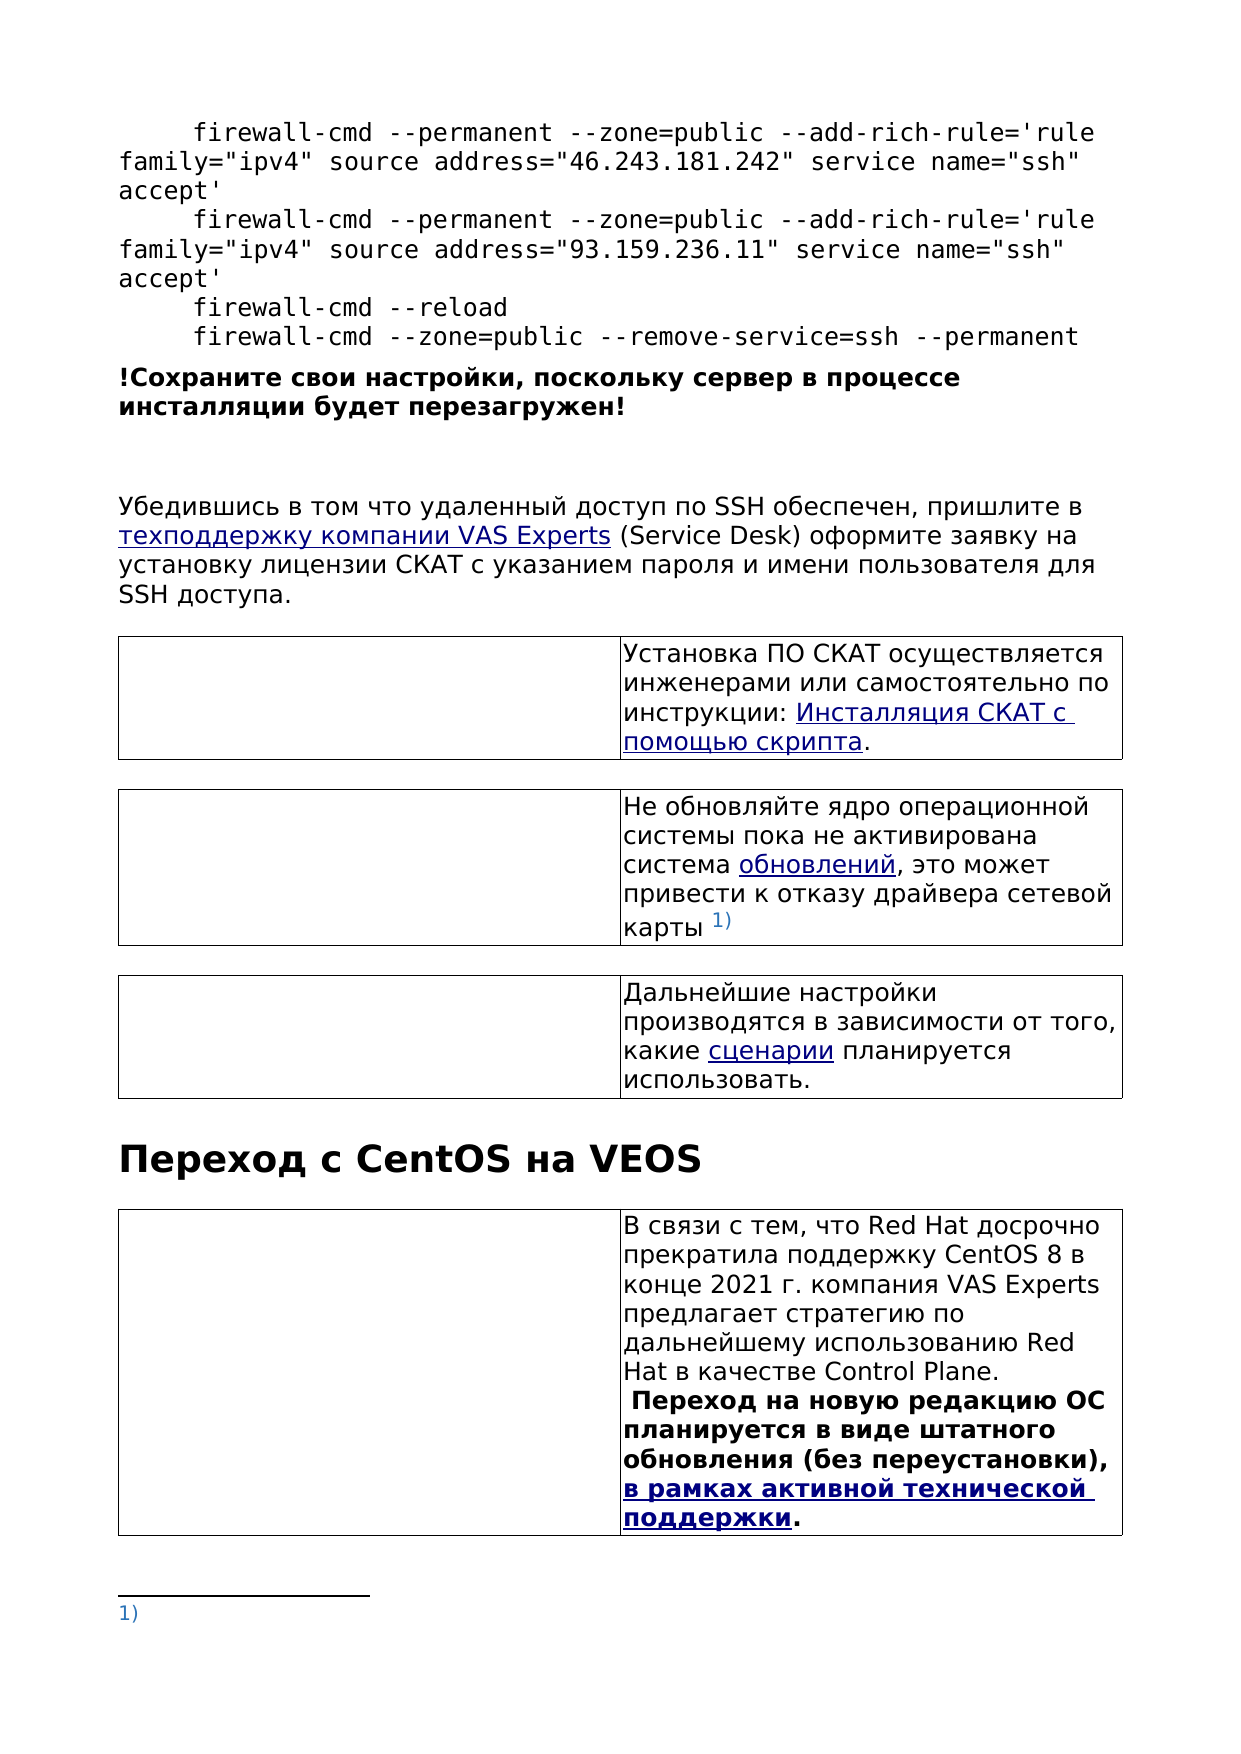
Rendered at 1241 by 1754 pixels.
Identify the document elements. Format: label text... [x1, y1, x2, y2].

table_header [119, 1210, 620, 1535]
table_header [119, 790, 620, 945]
table_header [119, 976, 620, 1098]
table_header [119, 637, 620, 759]
table_header Дальнейшие настройки производятся в зависимости от того, какие сценарии планируется использовать. [621, 976, 1122, 1098]
text !Сохраните свои настройки, поскольку сервер в процессе инсталляции будет перезагружен! [118, 363, 1122, 480]
table_header Установка ПО СКАТ осуществляется инженерами или самостоятельно по инструкции: Инсталляция СКАТ с помощью скрипта. [621, 637, 1122, 759]
text Убедившись в том что удаленный доступ по SSH обеспечен, пришлите в техподдержку компании VAS Experts (Service Desk) оформите заявку на установку лицензии СКАТ с указанием пароля и имени пользователя для SSH доступа. [118, 492, 1122, 609]
table_header В связи с тем, что Red Hat досрочно прекратила поддержку CentOS 8 в конце 2021 г. компания VAS Experts предлагает стратегию по дальнейшему использованию Red Hat в качестве Control Plane. Переход на новую редакцию ОС планируется в виде штатного обновления (без переустановки), в рамках активной технической поддержки. [621, 1210, 1122, 1535]
subtitle Переход с CentOS на VEOS [118, 1137, 1122, 1181]
table_header Не обновляйте ядро операционной системы пока не активирована система обновлений, это может привести к отказу драйвера сетевой карты [621, 790, 1122, 945]
text firewall-cmd --permanent --zone=public --add-rich-rule='rule family="ipv4" source address="46.243.181.242" service name="ssh" accept' firewall-cmd --permanent --zone=public --add-rich-rule='rule family="ipv4" source address="93.159.236.11" service name="ssh" accept' firewall-cmd --reload firewall-cmd --zone=public --remove-service=ssh --permanent [118, 118, 1122, 351]
